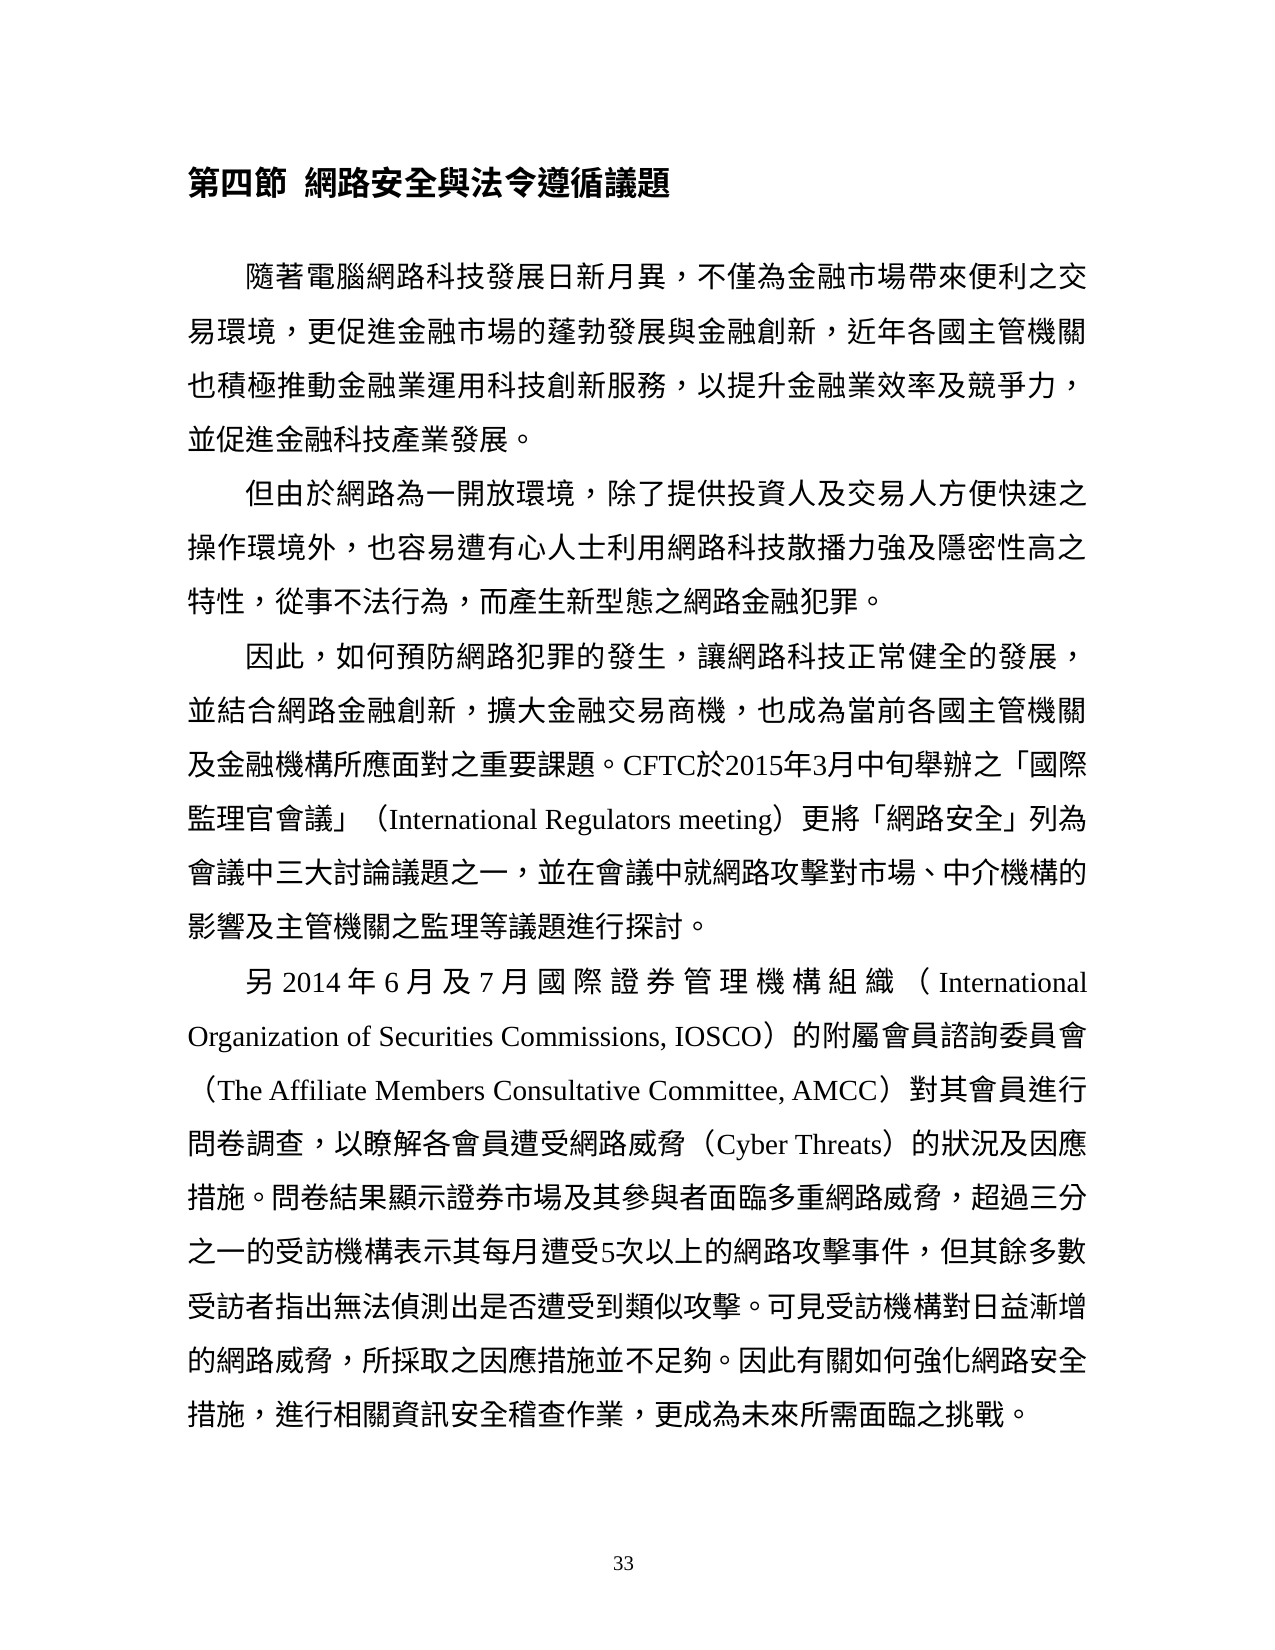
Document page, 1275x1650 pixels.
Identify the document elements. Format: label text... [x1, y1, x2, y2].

text 因此，如何預防網路犯罪的發生，讓網路科技正常健全的發展，並結合網路金融創新，擴大金融交易商機，也成為當前各國主管機關及金融機構所應面對之重要課題。CFTC於2015年3月中旬舉辦之「國際監理官會議」（International Regulators meeting）更將「網路安全」列為會議中三大討論議題之一，並在會議中就網路攻擊對市場、中介機構的影響及主管機關之監理等議題進行探討。 [187, 624, 1088, 949]
text 隨著電腦網路科技發展日新月異，不僅為金融市場帶來便利之交易環境，更促進金融市場的蓬勃發展與金融創新，近年各國主管機關也積極推動金融業運用科技創新服務，以提升金融業效率及競爭力，並促進金融科技產業發展。 [187, 244, 1088, 461]
text 另2014年6月及7月國際證券管理機構組織（International Organization of Securities Commissions, IOSCO）的附屬會員諮詢委員會（The Affiliate Members Consultative Committee, AMCC）對其會員進行問卷調查，以瞭解各會員遭受網路威脅（Cyber Threats）的狀況及因應措施。問卷結果顯示證券市場及其參與者面臨多重網路威脅，超過三分之一的受訪機構表示其每月遭受5次以上的網路攻擊事件，但其餘多數受訪者指出無法偵測出是否遭受到類似攻擊。可見受訪機構對日益漸增的網路威脅，所採取之因應措施並不足夠。因此有關如何強化網路安全措施，進行相關資訊安全稽查作業，更成為未來所需面臨之挑戰。 [187, 949, 1088, 1436]
text 但由於網路為一開放環境，除了提供投資人及交易人方便快速之操作環境外，也容易遭有心人士利用網路科技散播力強及隱密性高之特性，從事不法行為，而產生新型態之網路金融犯罪。 [187, 461, 1088, 624]
subtitle 第四節 網路安全與法令遵循議題 [187, 150, 1088, 206]
